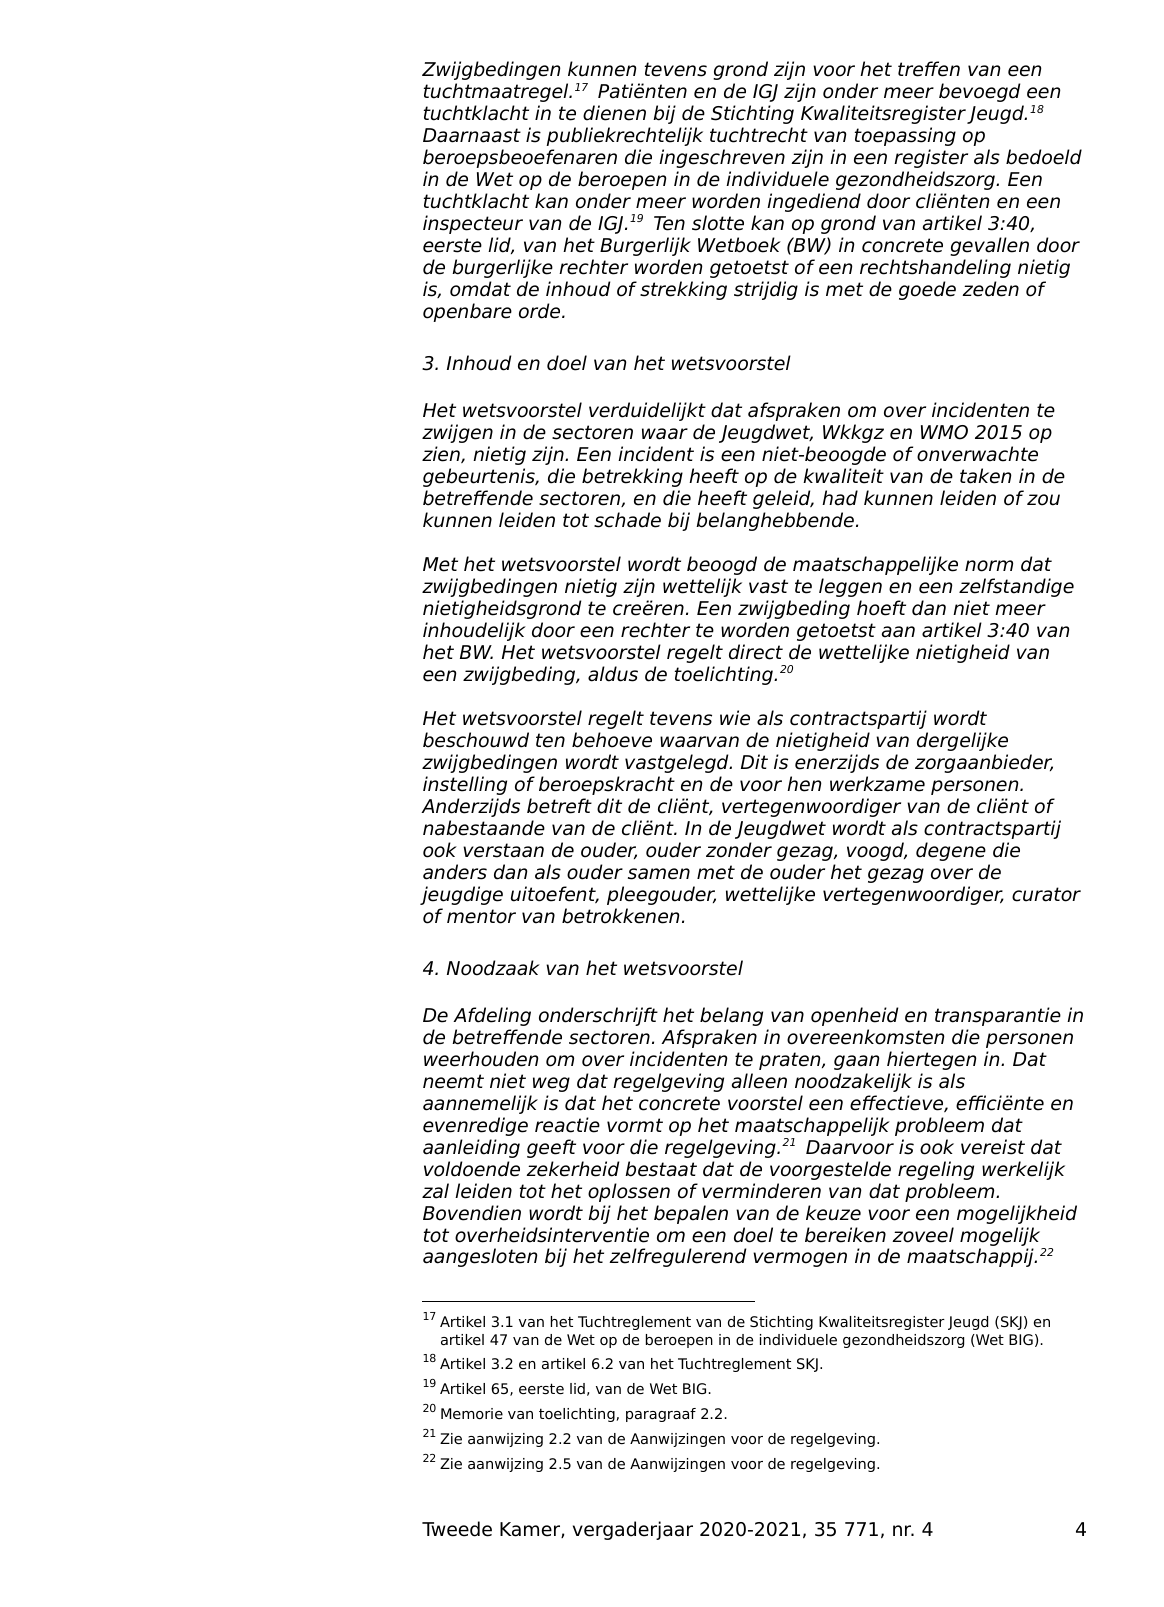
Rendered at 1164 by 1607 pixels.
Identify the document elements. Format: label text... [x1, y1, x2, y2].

text Artikel 65, eerste lid, van de Wet BIG. [422, 1377, 1087, 1399]
subtitle 3. Inhoud en doel van het wetsvoorstel [422, 353, 1087, 375]
text Zie aanwijzing 2.5 van de Aanwijzingen voor de regelgeving. [422, 1452, 1087, 1474]
text Met het wetsvoorstel wordt beoogd de maatschappelijke norm dat zwijgbedingen nietig zijn wettelijk vast te leggen en een zelfstandige nietigheidsgrond te creëren. Een zwijgbeding hoeft dan niet meer inhoudelijk door een rechter te worden getoetst aan artikel 3:40 van het BW. Het wetsvoorstel regelt direct de wettelijke nietigheid van een zwijgbeding, aldus de toelichting. [422, 554, 1087, 686]
text Het wetsvoorstel verduidelijkt dat afspraken om over incidenten te zwijgen in de sectoren waar de Jeugdwet, Wkkgz en WMO 2015 op zien, nietig zijn. Een incident is een niet-beoogde of onverwachte gebeurtenis, die betrekking heeft op de kwaliteit van de taken in de betreffende sectoren, en die heeft geleid, had kunnen leiden of zou kunnen leiden tot schade bij belanghebbende. [422, 400, 1087, 532]
subtitle 4. Noodzaak van het wetsvoorstel [422, 958, 1087, 980]
text Het wetsvoorstel regelt tevens wie als contractspartij wordt beschouwd ten behoeve waarvan de nietigheid van dergelijke zwijgbedingen wordt vastgelegd. Dit is enerzijds de zorgaanbieder, instelling of beroepskracht en de voor hen werkzame personen. Anderzijds betreft dit de cliënt, vertegenwoordiger van de cliënt of nabestaande van de cliënt. In de Jeugdwet wordt als contractspartij ook verstaan de ouder, ouder zonder gezag, voogd, degene die anders dan als ouder samen met de ouder het gezag over de jeugdige uitoefent, pleegouder, wettelijke vertegenwoordiger, curator of mentor van betrokkenen. [422, 708, 1087, 928]
text Memorie van toelichting, paragraaf 2.2. [422, 1402, 1087, 1424]
text Artikel 3.1 van het Tuchtreglement van de Stichting Kwaliteitsregister Jeugd (SKJ) en artikel 47 van de Wet op de beroepen in de individuele gezondheidszorg (Wet BIG). [422, 1310, 1087, 1349]
text Zwijgbedingen kunnen tevens grond zijn voor het treffen van een tuchtmaatregel. Patiënten en de IGJ zijn onder meer bevoegd een tuchtklacht in te dienen bij de Stichting Kwaliteitsregister Jeugd. Daarnaast is publiekrechtelijk tuchtrecht van toepassing op beroepsbeoefenaren die ingeschreven zijn in een register als bedoeld in de Wet op de beroepen in de individuele gezondheidszorg. Een tuchtklacht kan onder meer worden ingediend door cliënten en een inspecteur van de IGJ. Ten slotte kan op grond van artikel 3:40, eerste lid, van het Burgerlijk Wetboek (BW) in concrete gevallen door de burgerlijke rechter worden getoetst of een rechtshandeling nietig is, omdat de inhoud of strekking strijdig is met de goede zeden of openbare orde. [422, 59, 1087, 323]
text Zie aanwijzing 2.2 van de Aanwijzingen voor de regelgeving. [422, 1427, 1087, 1449]
text Artikel 3.2 en artikel 6.2 van het Tuchtreglement SKJ. [422, 1352, 1087, 1374]
text De Afdeling onderschrijft het belang van openheid en transparantie in de betreffende sectoren. Afspraken in overeenkomsten die personen weerhouden om over incidenten te praten, gaan hiertegen in. Dat neemt niet weg dat regelgeving alleen noodzakelijk is als aannemelijk is dat het concrete voorstel een effectieve, efficiënte en evenredige reactie vormt op het maatschappelijk probleem dat aanleiding geeft voor die regelgeving. Daarvoor is ook vereist dat voldoende zekerheid bestaat dat de voorgestelde regeling werkelijk zal leiden tot het oplossen of verminderen van dat probleem. Bovendien wordt bij het bepalen van de keuze voor een mogelijkheid tot overheidsinterventie om een doel te bereiken zoveel mogelijk aangesloten bij het zelfregulerend vermogen in de maatschappij. [422, 1005, 1087, 1268]
